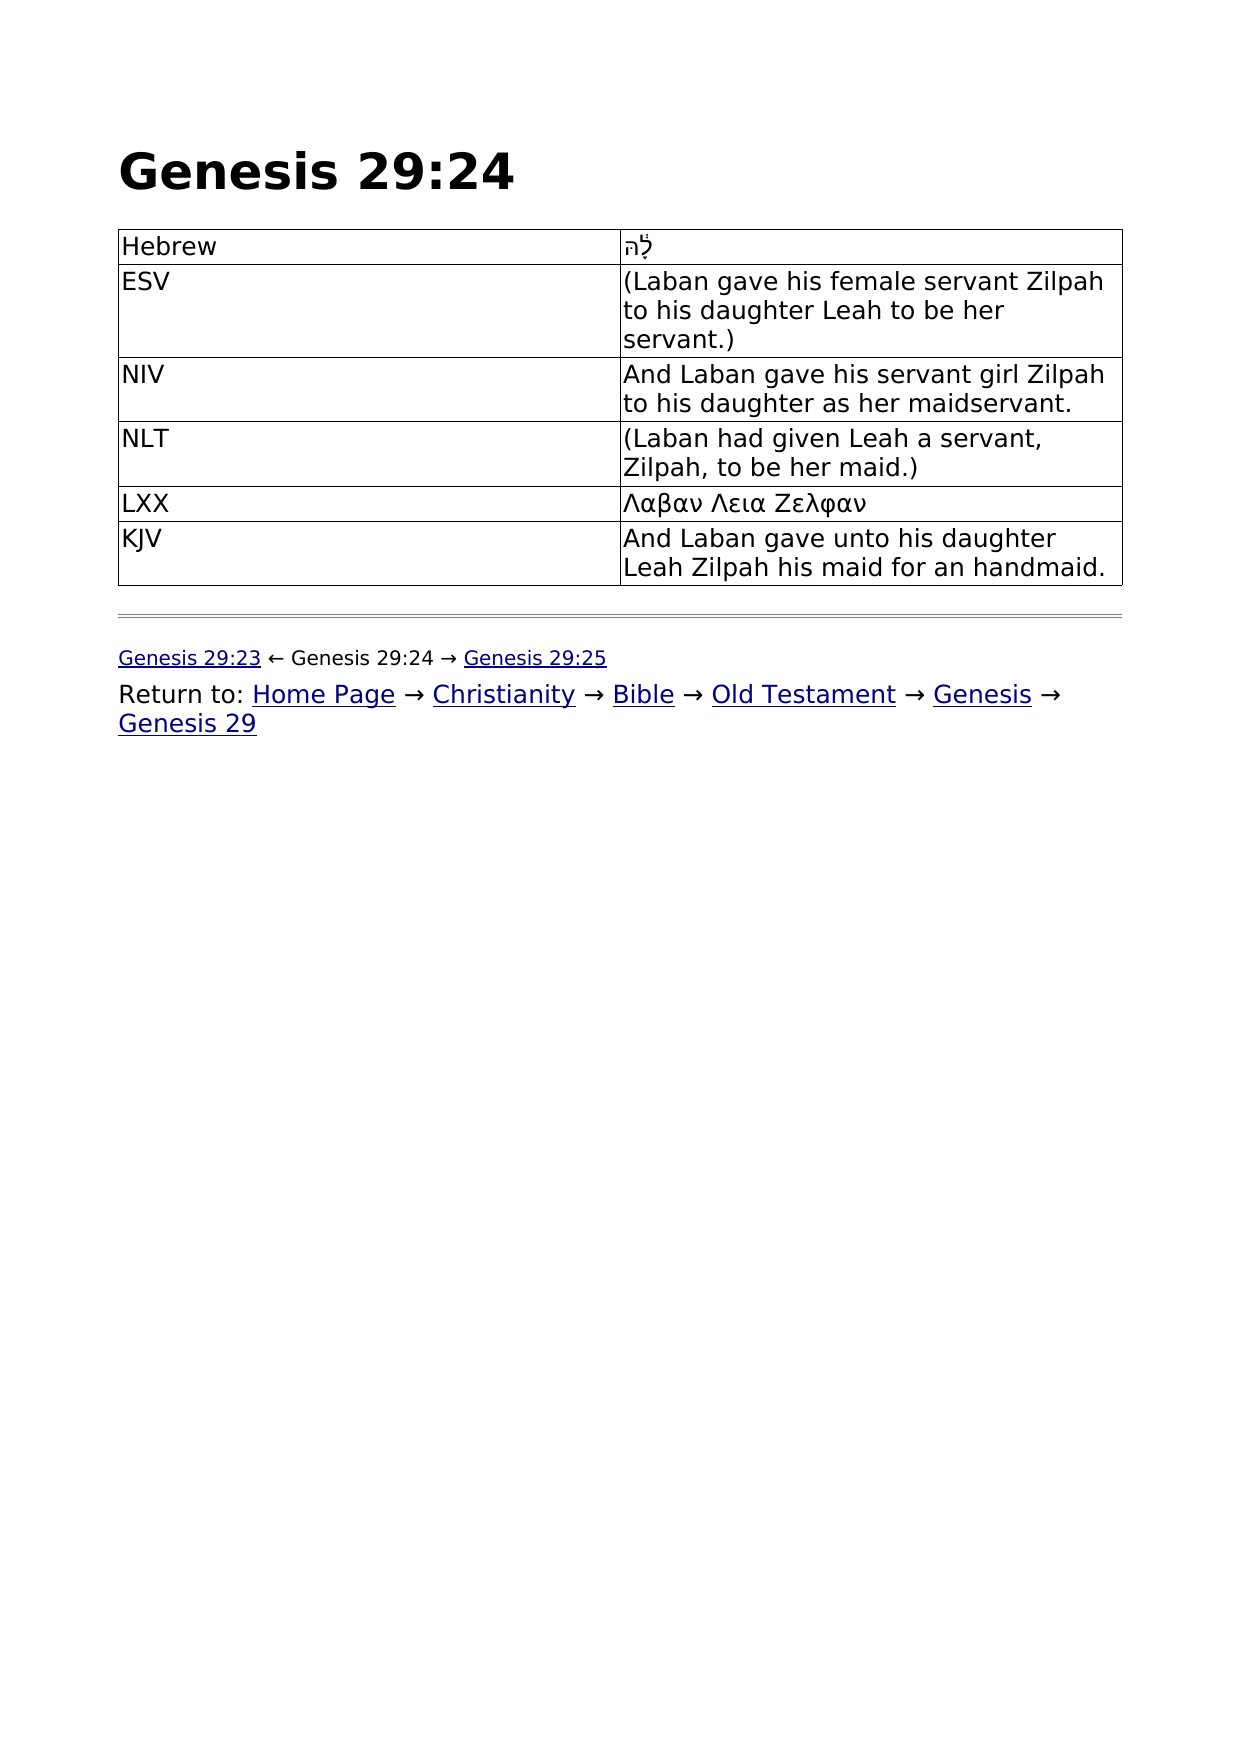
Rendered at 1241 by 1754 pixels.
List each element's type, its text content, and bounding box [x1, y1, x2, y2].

table_cell And Laban gave unto his daughter Leah Zilpah his maid for an handmaid. [621, 522, 1122, 585]
text Return to: Home Page → Christianity → Bible → Old Testament → Genesis → Genesis 29 [118, 680, 1122, 739]
table_cell NIV [119, 358, 620, 421]
table_cell (Laban gave his female servant Zilpah to his daughter Leah to be her servant.) [621, 265, 1122, 357]
text Genesis 29:23 ← Genesis 29:24 → Genesis 29:25 [118, 646, 1122, 680]
table_cell Λαβαν Λεια Ζελφαν [621, 487, 1122, 521]
table_cell KJV [119, 522, 620, 585]
table_cell NLT [119, 422, 620, 486]
table_cell ESV [119, 265, 620, 357]
table_header Hebrew [119, 230, 620, 264]
table_header לָ֔הּ [621, 230, 1122, 264]
subtitle Genesis 29:24 [118, 143, 1122, 201]
table_cell LXX [119, 487, 620, 521]
table_cell And Laban gave his servant girl Zilpah to his daughter as her maidservant. [621, 358, 1122, 421]
table_cell (Laban had given Leah a servant, Zilpah, to be her maid.) [621, 422, 1122, 486]
